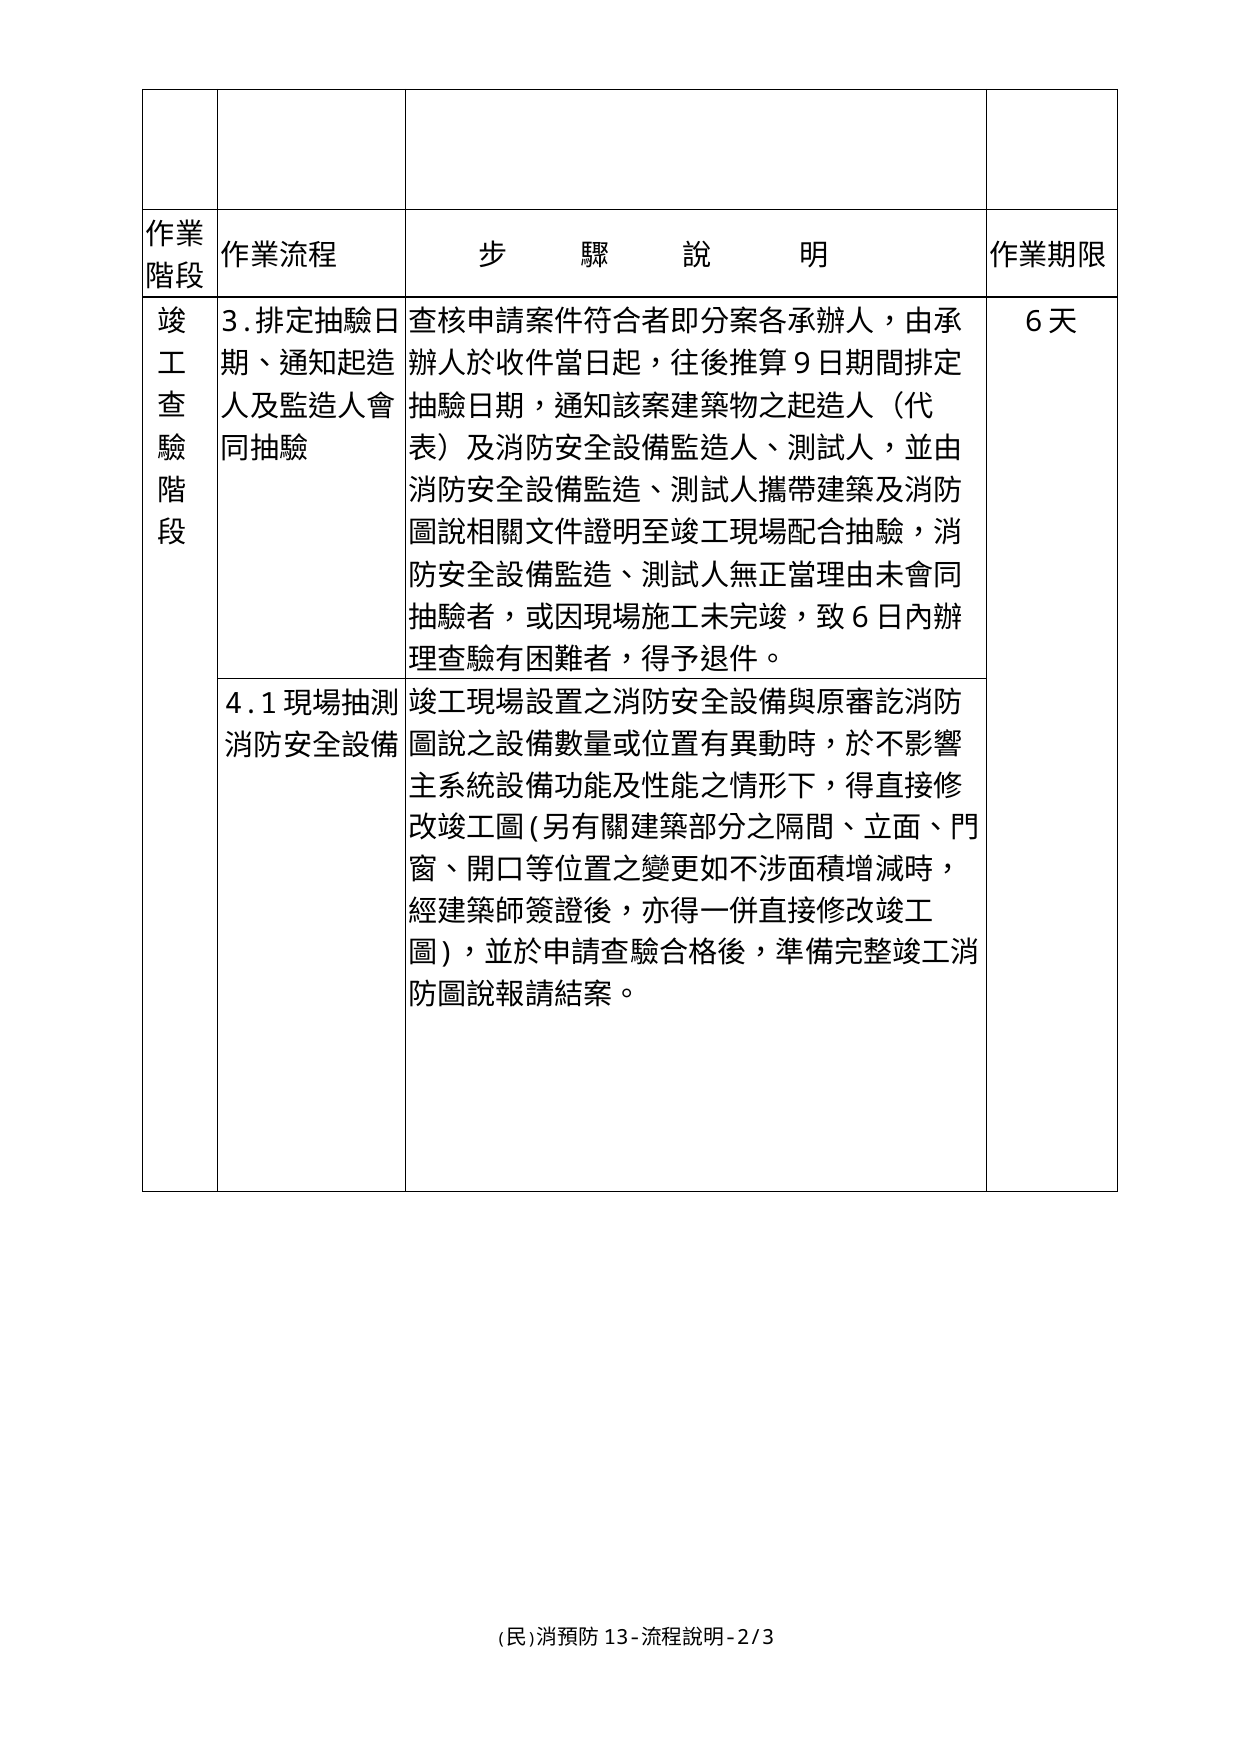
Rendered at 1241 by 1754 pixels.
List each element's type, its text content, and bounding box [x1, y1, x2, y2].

table_cell 4.1現場抽測 消防安全設備 [218, 679, 405, 1191]
table_cell 步 驟 說 明 [406, 210, 986, 296]
table_cell [987, 90, 1117, 209]
table_cell 6天 [987, 298, 1117, 1191]
table_cell 作業期限 [987, 210, 1117, 296]
table_cell 3.排定抽驗日 期、通知起造 人及監造人會 同抽驗 [218, 298, 405, 678]
table_cell 作業 階段 [143, 210, 217, 296]
table_cell 竣工現場設置之消防安全設備與原審訖消防圖說之設備數量或位置有異動時，於不影響主系統設備功能及性能之情形下，得直接修改竣工圖(另有關建築部分之隔間、立面、門窗、開口等位置之變更如不涉面積增減時，經建築師簽證後，亦得一併直接修改竣工圖)，並於申請查驗合格後，準備完整竣工消防圖說報請結案。 [406, 679, 986, 1191]
table_cell [406, 90, 986, 209]
table_cell 竣工查驗階段 [143, 298, 217, 1191]
table_cell 作業流程 [218, 210, 405, 296]
table_cell 查核申請案件符合者即分案各承辦人，由承辦人於收件當日起，往後推算9日期間排定抽驗日期，通知該案建築物之起造人（代表）及消防安全設備監造人、測試人，並由消防安全設備監造、測試人攜帶建築及消防圖說相關文件證明至竣工現場配合抽驗，消防安全設備監造、測試人無正當理由未會同抽驗者，或因現場施工未完竣，致6日內辦理查驗有困難者，得予退件。 [406, 298, 986, 678]
table_cell [218, 90, 405, 209]
table_cell [143, 90, 217, 209]
